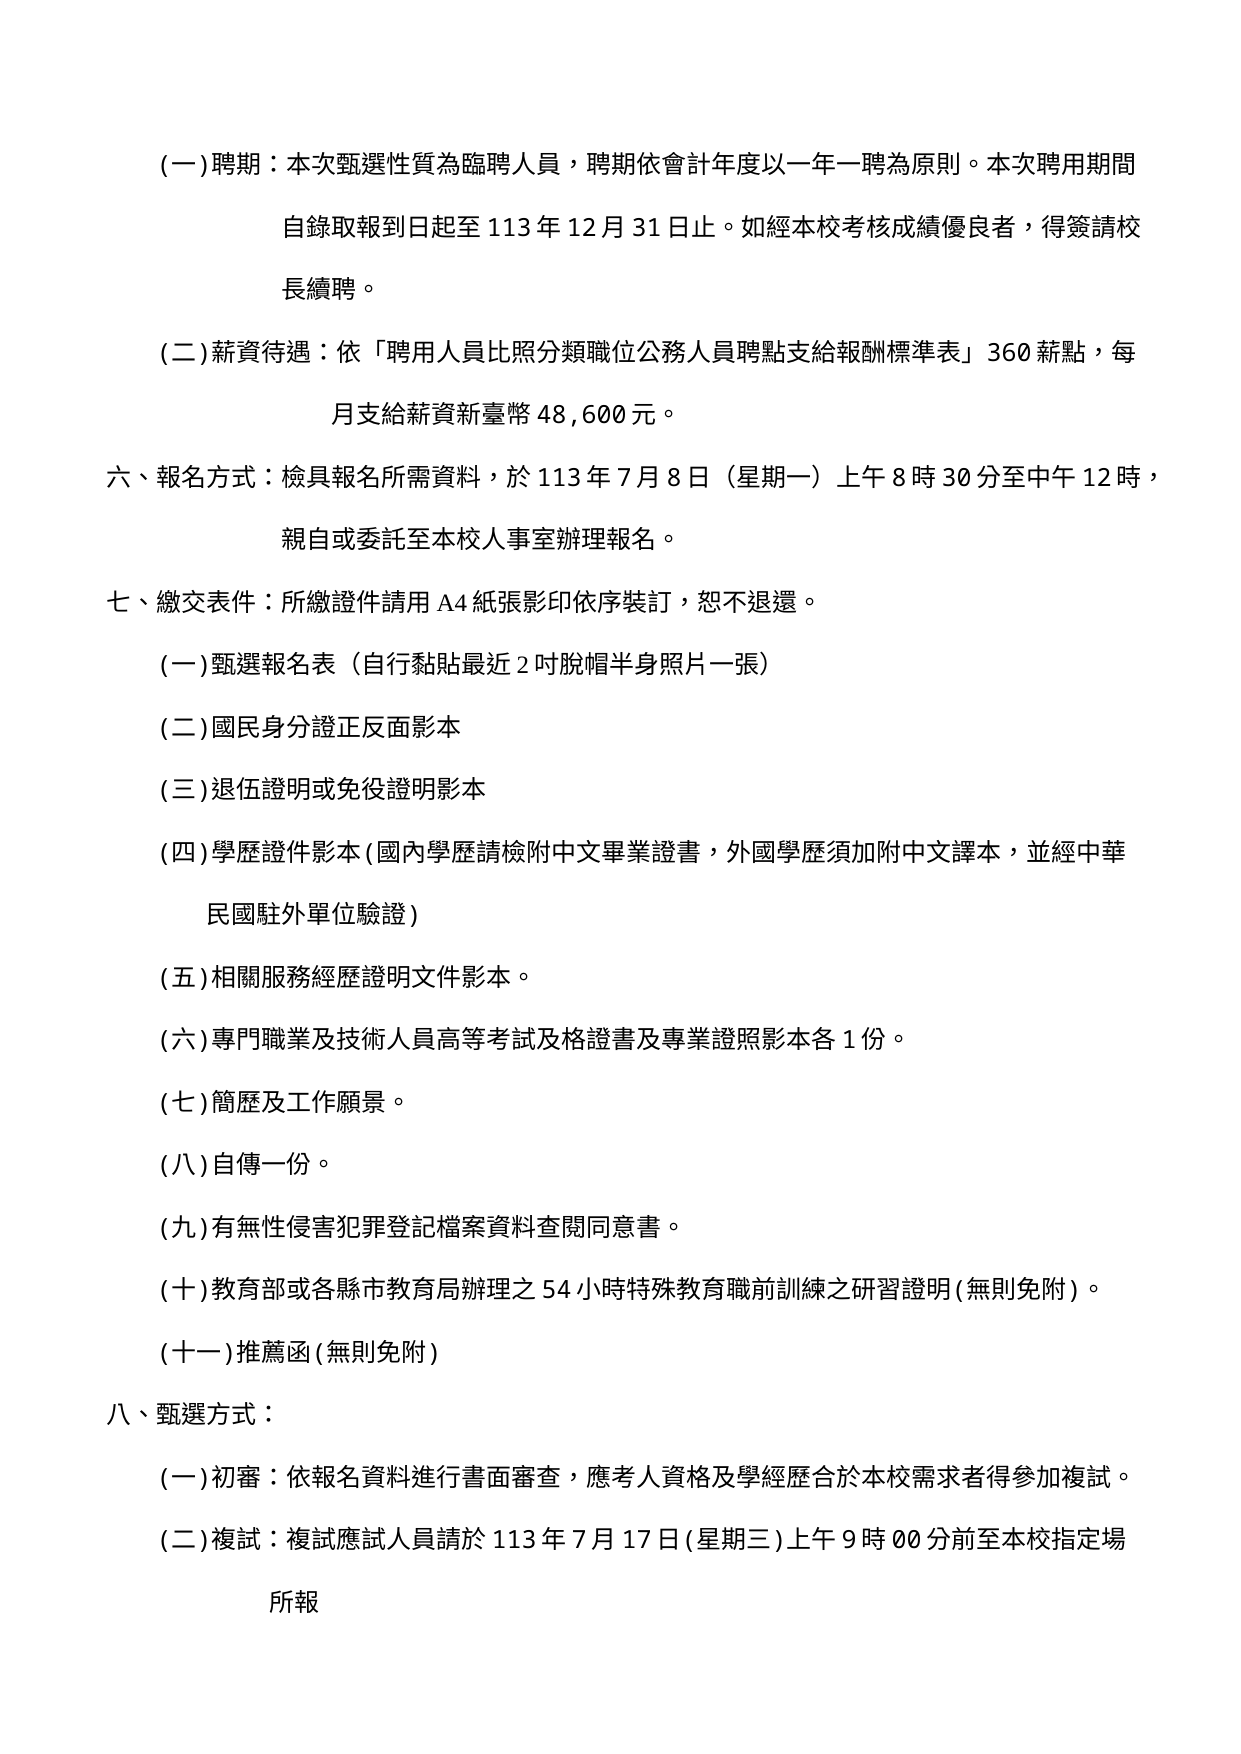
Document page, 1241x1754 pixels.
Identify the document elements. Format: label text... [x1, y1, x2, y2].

text (一)初審：依報名資料進行書面審查，應考人資格及學經歷合於本校需求者得參加複試。 [156, 1433, 1146, 1496]
text 七、繳交表件：所繳證件請用A4紙張影印依序裝訂，恕不退還。 [106, 558, 1146, 621]
text (二)國民身分證正反面影本 [156, 683, 1146, 746]
text (五)相關服務經歷證明文件影本。 [156, 933, 1146, 996]
text 八、甄選方式： [106, 1371, 1146, 1433]
text (七)簡歷及工作願景。 [156, 1058, 1146, 1121]
text 六、報名方式：檢具報名所需資料，於113年7月8日（星期一）上午8時30分至中午12時，親自或委託至本校人事室辦理報名。 [106, 433, 1146, 558]
text (六)專門職業及技術人員高等考試及格證書及專業證照影本各1份。 [156, 996, 1146, 1058]
text (八)自傳一份。 [156, 1121, 1146, 1183]
text (十一)推薦函(無則免附) [156, 1308, 1146, 1371]
text (九)有無性侵害犯罪登記檔案資料查閱同意書。 [156, 1183, 1146, 1246]
text (一)甄選報名表（自行黏貼最近2吋脫帽半身照片一張） [156, 621, 1146, 683]
text (二)複試：複試應試人員請於113年7月17日(星期三)上午9時00分前至本校指定場所報 [156, 1496, 1146, 1621]
text (十)教育部或各縣市教育局辦理之54小時特殊教育職前訓練之研習證明(無則免附)。 [156, 1246, 1146, 1308]
text (二)薪資待遇：依「聘用人員比照分類職位公務人員聘點支給報酬標準表」360薪點，每月支給薪資新臺幣48,600元。 [156, 308, 1146, 433]
text (三)退伍證明或免役證明影本 [156, 746, 1146, 808]
text (四)學歷證件影本(國內學歷請檢附中文畢業證書，外國學歷須加附中文譯本，並經中華民國駐外單位驗證) [156, 808, 1146, 933]
text (一)聘期：本次甄選性質為臨聘人員，聘期依會計年度以一年一聘為原則。本次聘用期間自錄取報到日起至113年12月31日止。如經本校考核成績優良者，得簽請校長續聘。 [156, 121, 1146, 308]
